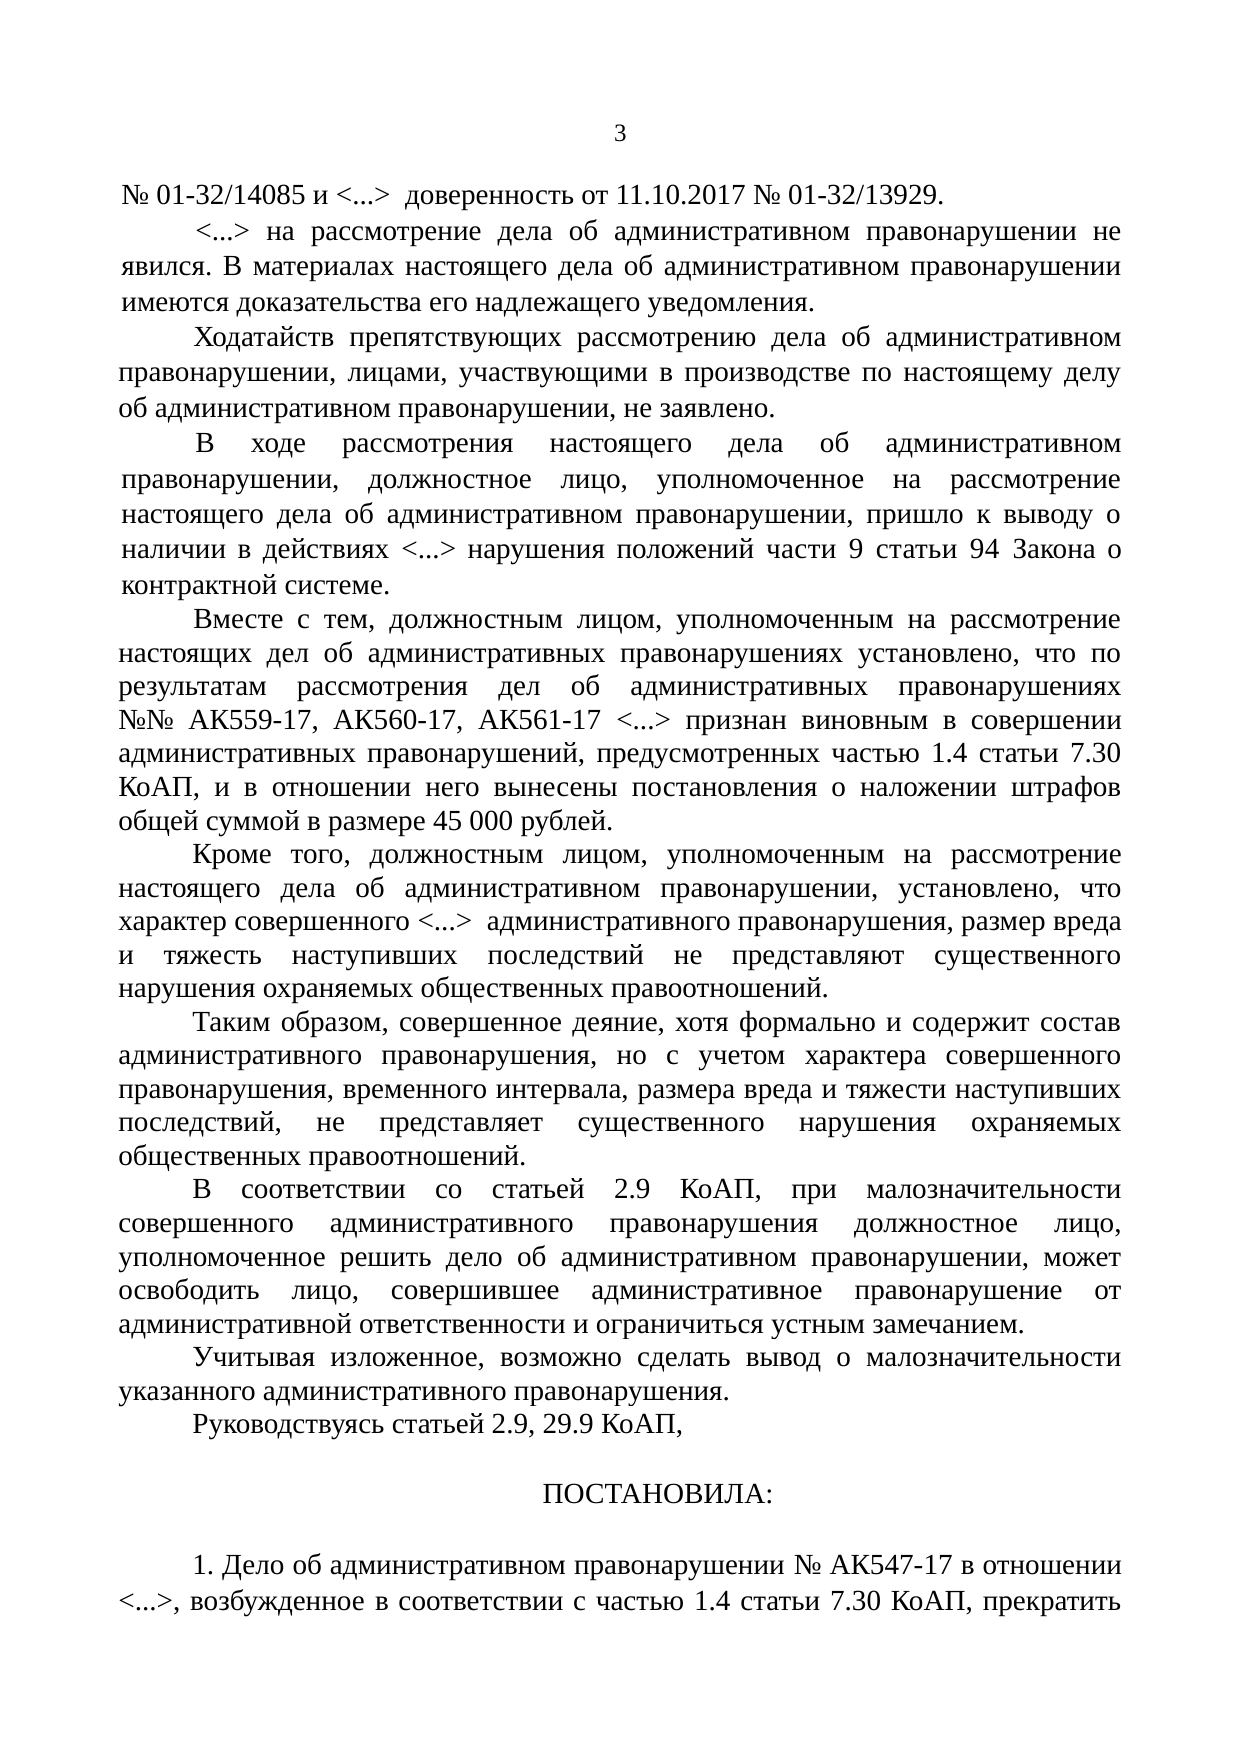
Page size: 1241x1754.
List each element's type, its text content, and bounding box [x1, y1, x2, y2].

text Ходатайств препятствующих рассмотрению дела об административном правонарушении, лицами, участвующими в производстве по настоящему делу об административном правонарушении, не заявлено. [118, 318, 1122, 424]
text Учитывая изложенное, возможно сделать вывод о малозначительности указанного административного правонарушения. [118, 1339, 1122, 1406]
text Таким образом, совершенное деяние, хотя формально и содержит состав административного правонарушения, но с учетом характера совершенного правонарушения, временного интервала, размера вреда и тяжести наступивших последствий, не представляет существенного нарушения охраняемых общественных правоотношений. [118, 1004, 1122, 1172]
text <...> на рассмотрение дела об административном правонарушении не явился. В материалах настоящего дела об административном правонарушении имеются доказательства его надлежащего уведомления. [121, 212, 1122, 318]
text Кроме того, должностным лицом, уполномоченным на рассмотрение настоящего дела об административном правонарушении, установлено, что характер совершенного <...> административного правонарушения, размер вреда и тяжесть наступивших последствий не представляют существенного нарушения охраняемых общественных правоотношений. [118, 836, 1122, 1004]
text ПОСТАНОВИЛА: [118, 1475, 1122, 1511]
text Вместе с тем, должностным лицом, уполномоченным на рассмотрение настоящих дел об административных правонарушениях установлено, что по результатам рассмотрения дел об административных правонарушениях №№ АК559-17, АК560-17, АК561-17 <...> признан виновным в совершении административных правонарушений, предусмотренных частью 1.4 статьи 7.30 КоАП, и в отношении него вынесены постановления о наложении штрафов общей суммой в размере 45 000 рублей. [118, 601, 1122, 836]
text Руководствуясь статьей 2.9, 29.9 КоАП, [118, 1406, 1122, 1440]
text 1. Дело об административном правонарушении № АК547-17 в отношении <...>, возбужденное в соответствии с частью 1.4 статьи 7.30 КоАП, прекратить [118, 1546, 1122, 1617]
text № 01-32/14085 и <...> доверенность от 11.10.2017 № 01-32/13929. [121, 176, 1122, 212]
text В соответствии со статьей 2.9 КоАП, при малозначительности совершенного административного правонарушения должностное лицо, уполномоченное решить дело об административном правонарушении, может освободить лицо, совершившее административное правонарушение от административной ответственности и ограничиться устным замечанием. [118, 1172, 1122, 1339]
text В ходе рассмотрения настоящего дела об административном правонарушении, должностное лицо, уполномоченное на рассмотрение настоящего дела об административном правонарушении, пришло к выводу о наличии в действиях <...> нарушения положений части 9 статьи 94 Закона о контрактной системе. [121, 424, 1122, 601]
